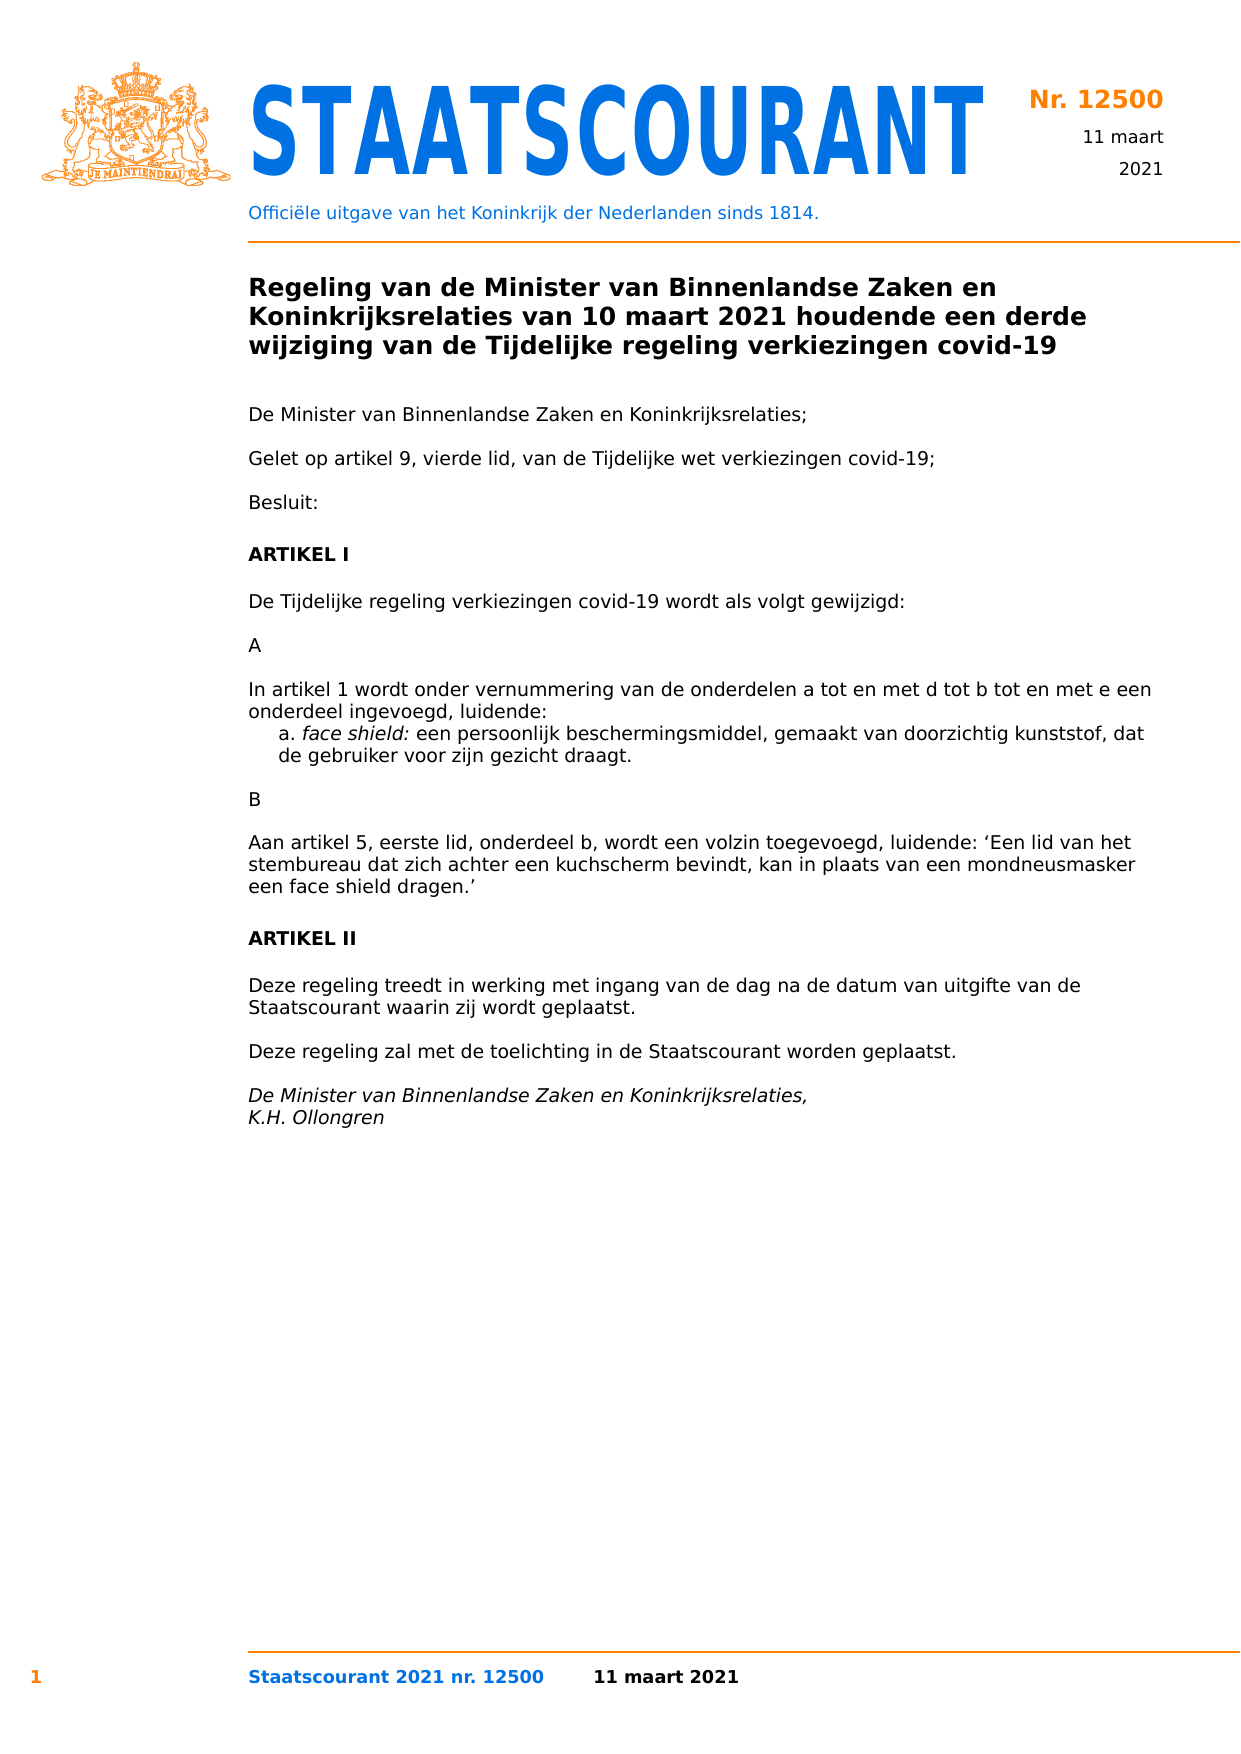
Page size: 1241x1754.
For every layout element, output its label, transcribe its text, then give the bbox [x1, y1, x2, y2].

subtitle ARTIKEL I [248, 544, 1163, 566]
table_header STAATSCOURANT [248, 62, 998, 203]
text A [248, 635, 1163, 657]
picture [41, 62, 231, 186]
text B [248, 788, 1163, 810]
text Gelet op artikel 9, vierde lid, van de Tijdelijke wet verkiezingen covid-19; [248, 448, 1163, 470]
subtitle Regeling van de Minister van Binnenlandse Zaken en Koninkrijksrelaties van 10 maart 2021 houdende een derde wijziging van de Tijdelijke regeling verkiezingen covid-19 [248, 273, 1163, 361]
table_cell 11 maart [998, 121, 1240, 153]
text Deze regeling treedt in werking met ingang van de dag na de datum van uitgifte van de Staatscourant waarin zij wordt geplaatst. [248, 975, 1163, 1019]
text a. face shield: een persoonlijk beschermingsmiddel, gemaakt van doorzichtig kunststof, dat de gebruiker voor zijn gezicht draagt. [278, 723, 1163, 767]
text De Minister van Binnenlandse Zaken en Koninkrijksrelaties, K.H. Ollongren [248, 1085, 1163, 1129]
table_header [25, 62, 248, 241]
text De Minister van Binnenlandse Zaken en Koninkrijksrelaties; [248, 404, 1163, 426]
table_cell 2021 [998, 153, 1240, 203]
text Deze regeling zal met de toelichting in de Staatscourant worden geplaatst. [248, 1041, 1163, 1063]
text Besluit: [248, 492, 1163, 514]
subtitle ARTIKEL II [248, 928, 1163, 950]
table_cell Officiële uitgave van het Koninkrijk der Nederlanden sinds 1814. [248, 203, 1240, 241]
text De Tijdelijke regeling verkiezingen covid-19 wordt als volgt gewijzigd: [248, 591, 1163, 613]
text In artikel 1 wordt onder vernummering van de onderdelen a tot en met d tot b tot en met e een onderdeel ingevoegd, luidende: [248, 679, 1163, 723]
table_header Nr. 12500 [998, 62, 1240, 121]
text Aan artikel 5, eerste lid, onderdeel b, wordt een volzin toegevoegd, luidende: ‘Een lid van het stembureau dat zich achter een kuchscherm bevindt, kan in plaats van een mondneusmasker een face shield dragen.’ [248, 832, 1163, 898]
